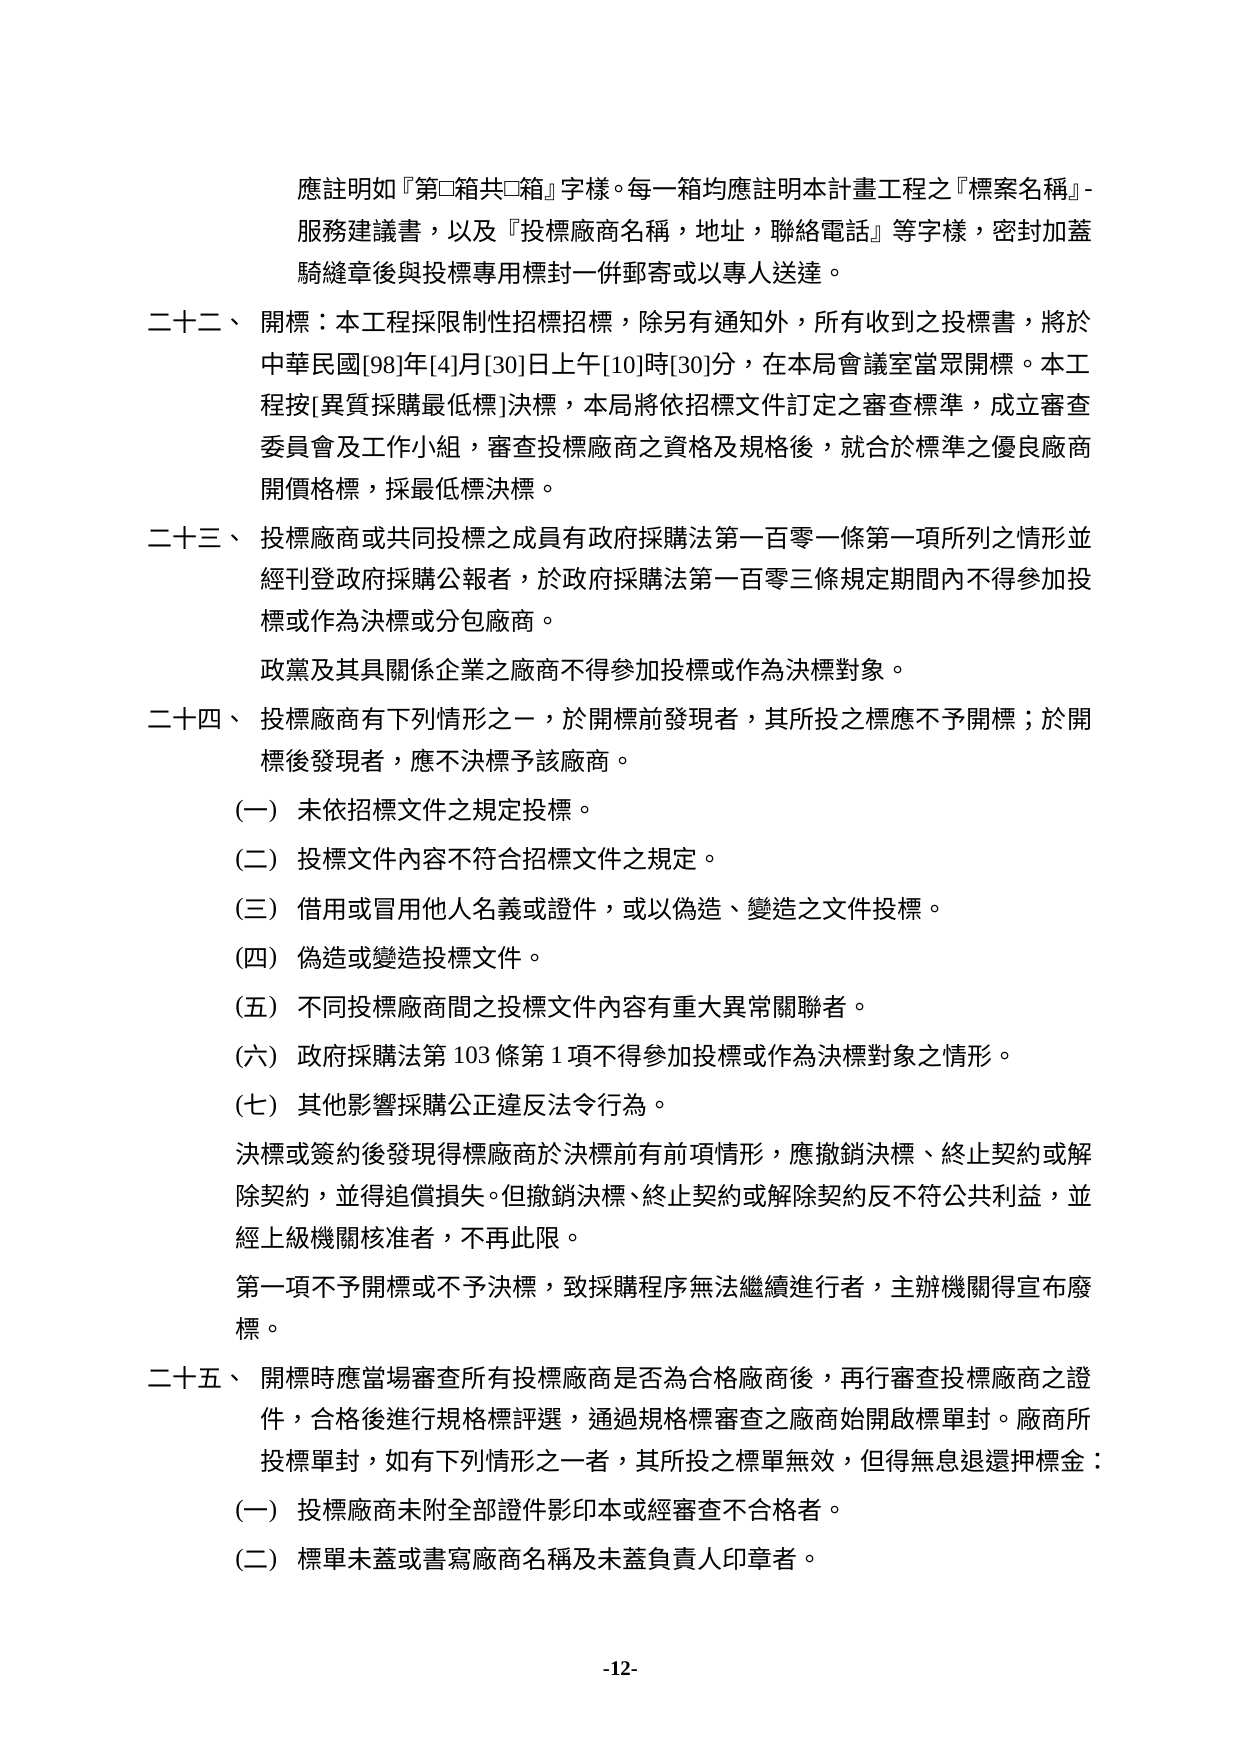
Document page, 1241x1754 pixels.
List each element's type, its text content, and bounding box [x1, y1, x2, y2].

text (七) 其他影響採購公正違反法令行為。 [235, 1080, 1092, 1122]
text (二) 標單未蓋或書寫廠商名稱及未蓋負責人印章者。 [235, 1534, 1092, 1576]
text (一) 投標廠商未附全部證件影印本或經審查不合格者。 [235, 1485, 1092, 1527]
text 決標或簽約後發現得標廠商於決標前有前項情形，應撤銷決標、終止契約或解除契約，並得追償損失。但撤銷決標、終止契約或解除契約反不符公共利益，並經上級機關核准者，不再此限。 [235, 1129, 1092, 1254]
text 二十二、 開標：本工程採限制性招標招標，除另有通知外，所有收到之投標書，將於中華民國[98]年[4]月[30]日上午[10]時[30]分，在本局會議室當眾開標。本工程按[異質採購最低標]決標，本局將依招標文件訂定之審查標準，成立審查委員會及工作小組，審查投標廠商之資格及規格後，就合於標準之優良廠商開價格標，採最低標決標。 [148, 297, 1092, 505]
text 二十三、 投標廠商或共同投標之成員有政府採購法第一百零一條第一項所列之情形並經刊登政府採購公報者，於政府採購法第一百零三條規定期間內不得參加投標或作為決標或分包廠商。 [148, 513, 1092, 638]
text 二十五、 開標時應當場審查所有投標廠商是否為合格廠商後，再行審查投標廠商之證件，合格後進行規格標評選，通過規格標審查之廠商始開啟標單封。廠商所投標單封，如有下列情形之一者，其所投之標單無效，但得無息退還押標金： [148, 1353, 1092, 1478]
text 第一項不予開標或不予決標，致採購程序無法繼續進行者，主辦機關得宣布廢標。 [235, 1262, 1092, 1345]
text 政黨及其具關係企業之廠商不得參加投標或作為決標對象。 [148, 645, 1092, 687]
text (一) 未依招標文件之規定投標。 [235, 785, 1092, 827]
text (五) 不同投標廠商間之投標文件內容有重大異常關聯者。 [235, 982, 1092, 1024]
text (四) 偽造或變造投標文件。 [235, 933, 1092, 974]
text (三) 借用或冒用他人名義或證件，或以偽造、變造之文件投標。 [235, 884, 1092, 925]
text (二) 投標文件內容不符合招標文件之規定。 [235, 834, 1092, 876]
text 二十四、 投標廠商有下列情形之ㄧ，於開標前發現者，其所投之標應不予開標；於開標後發現者，應不決標予該廠商。 [148, 694, 1092, 778]
text 應註明如『第□箱共□箱』字樣。每一箱均應註明本計畫工程之『標案名稱』-服務建議書，以及『投標廠商名稱，地址，聯絡電話』等字樣，密封加蓋騎縫章後與投標專用標封一倂郵寄或以專人送達。 [235, 164, 1092, 289]
text (六) 政府採購法第103條第1項不得參加投標或作為決標對象之情形。 [235, 1031, 1092, 1073]
